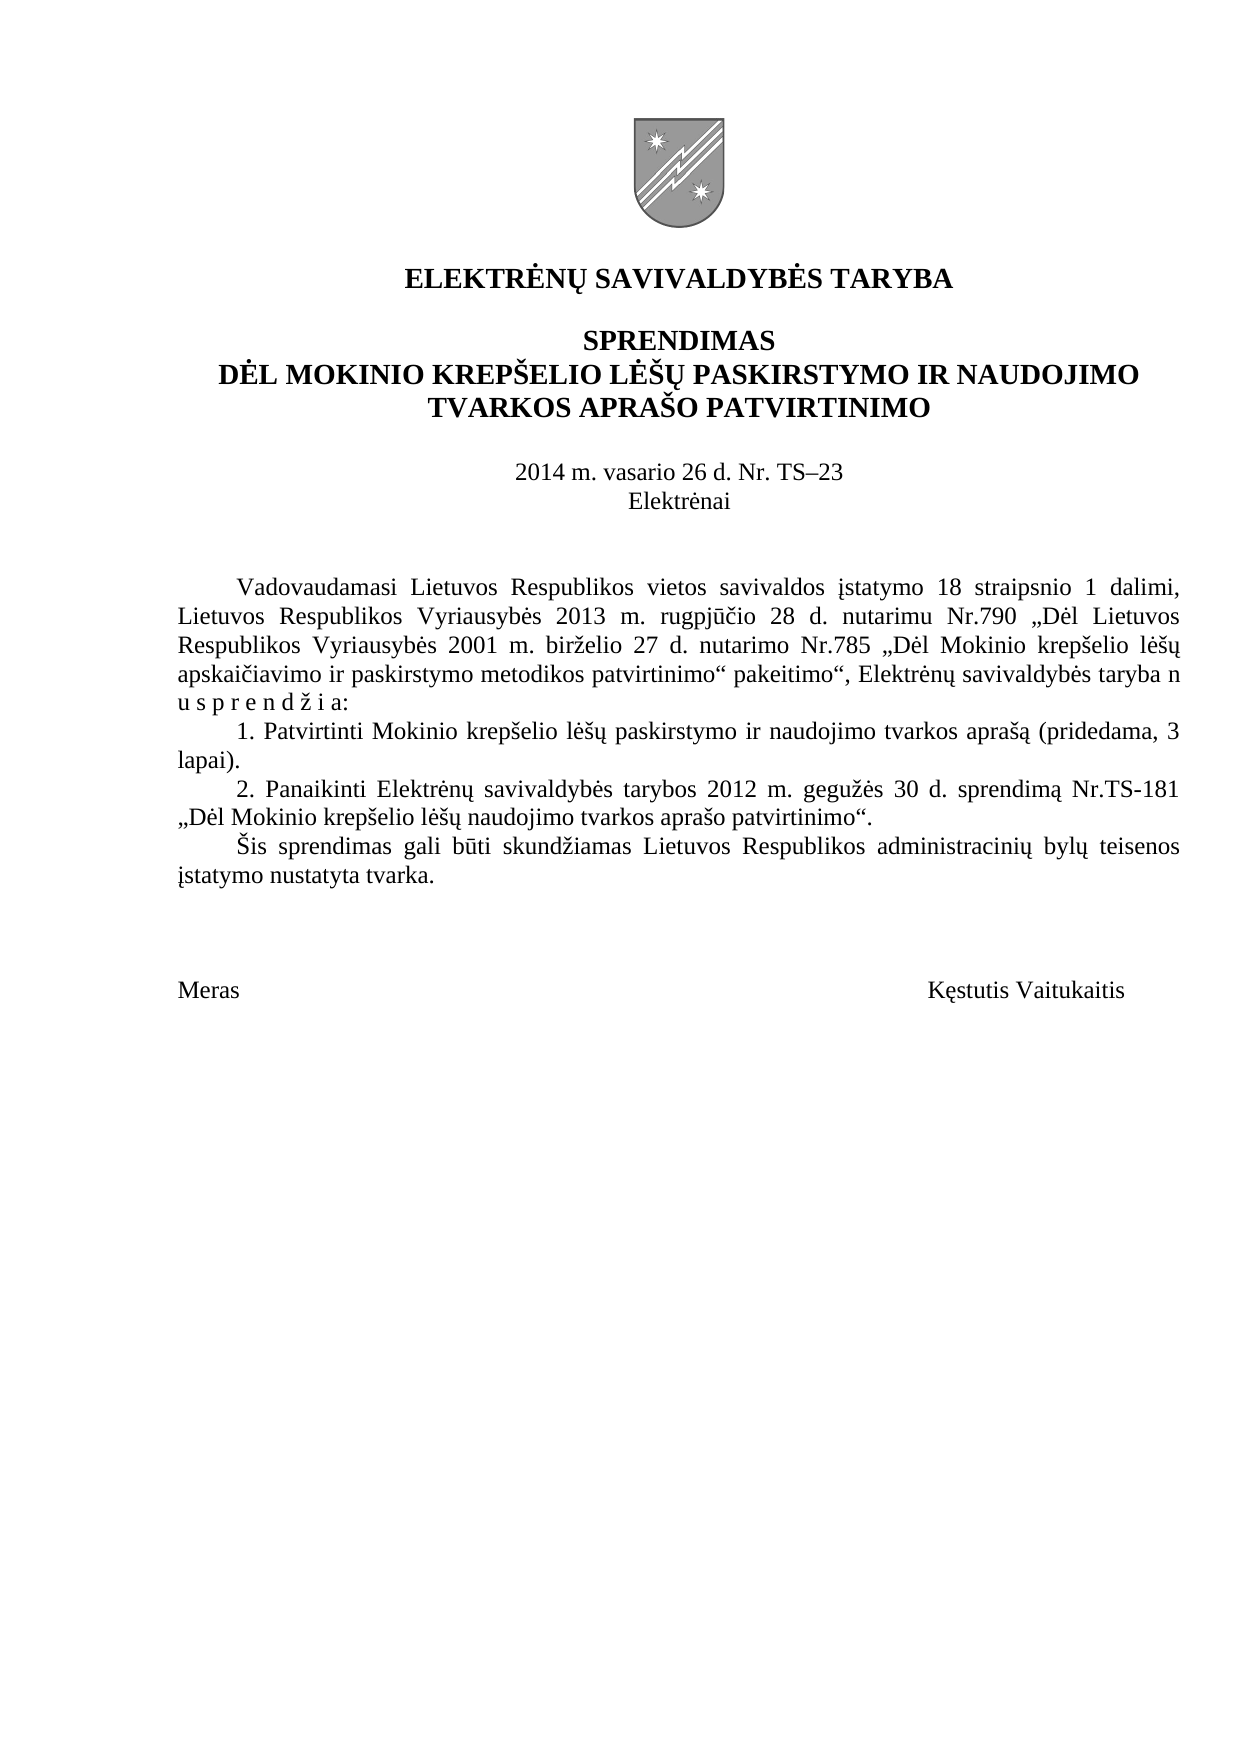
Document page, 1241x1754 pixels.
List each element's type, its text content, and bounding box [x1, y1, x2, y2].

text SPRENDIMAS [177, 323, 1181, 357]
text ELEKTRĖNŲ SAVIVALDYBĖS TARYBA [177, 261, 1181, 294]
text DĖL MOKINIO KREPŠELIO LĖŠŲ PASKIRSTYMO IR NAUDOJIMO TVARKOS APRAŠO PATVIRTINIMO [177, 357, 1181, 424]
text 2014 m. vasario 26 d. Nr. TS–23 [177, 457, 1181, 486]
text 2. Panaikinti Elektrėnų savivaldybės tarybos 2012 m. gegužės 30 d. sprendimą Nr.TS-181 „Dėl Mokinio krepšelio lėšų naudojimo tvarkos aprašo patvirtinimo“. [177, 774, 1181, 831]
text Šis sprendimas gali būti skundžiamas Lietuvos Respublikos administracinių bylų teisenos įstatymo nustatyta tvarka. [177, 831, 1181, 889]
text Elektrėnai [177, 486, 1181, 515]
text Vadovaudamasi Lietuvos Respublikos vietos savivaldos įstatymo 18 straipsnio 1 dalimi, Lietuvos Respublikos Vyriausybės 2013 m. rugpjūčio 28 d. nutarimu Nr.790 „Dėl Lietuvos Respublikos Vyriausybės 2001 m. birželio 27 d. nutarimo Nr.785 „Dėl Mokinio krepšelio lėšų apskaičiavimo ir paskirstymo metodikos patvirtinimo“ pakeitimo“, Elektrėnų savivaldybės taryba n u s p r e n d ž i a: [177, 572, 1181, 716]
text 1. Patvirtinti Mokinio krepšelio lėšų paskirstymo ir naudojimo tvarkos aprašą (pridedama, 3 lapai). [177, 716, 1181, 774]
text Meras Kęstutis Vaitukaitis [177, 975, 1181, 1004]
